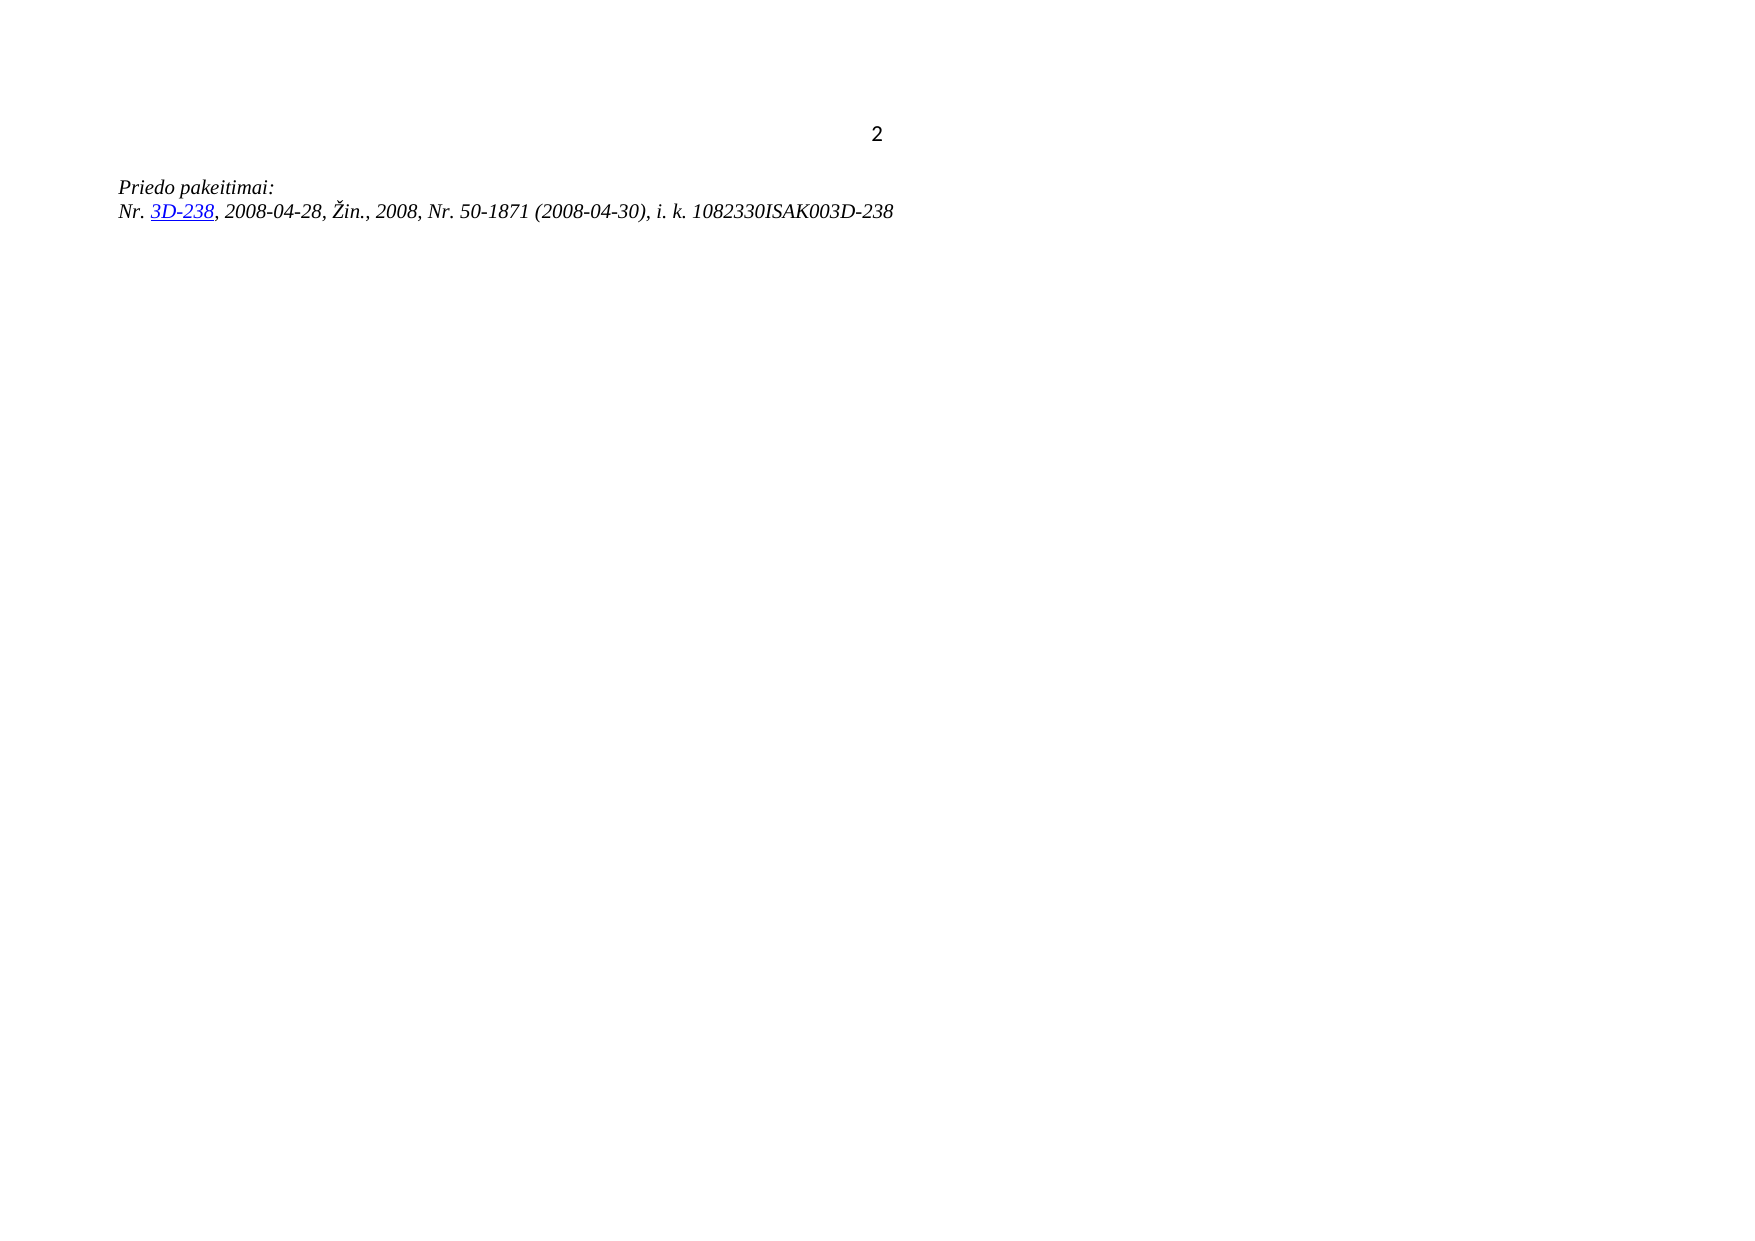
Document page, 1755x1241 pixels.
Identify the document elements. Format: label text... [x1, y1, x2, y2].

text Priedo pakeitimai: [118, 175, 1636, 199]
text Nr. 3D-238, 2008-04-28, Žin., 2008, Nr. 50-1871 (2008-04-30), i. k. 1082330ISAK003D-238 [118, 199, 1636, 223]
